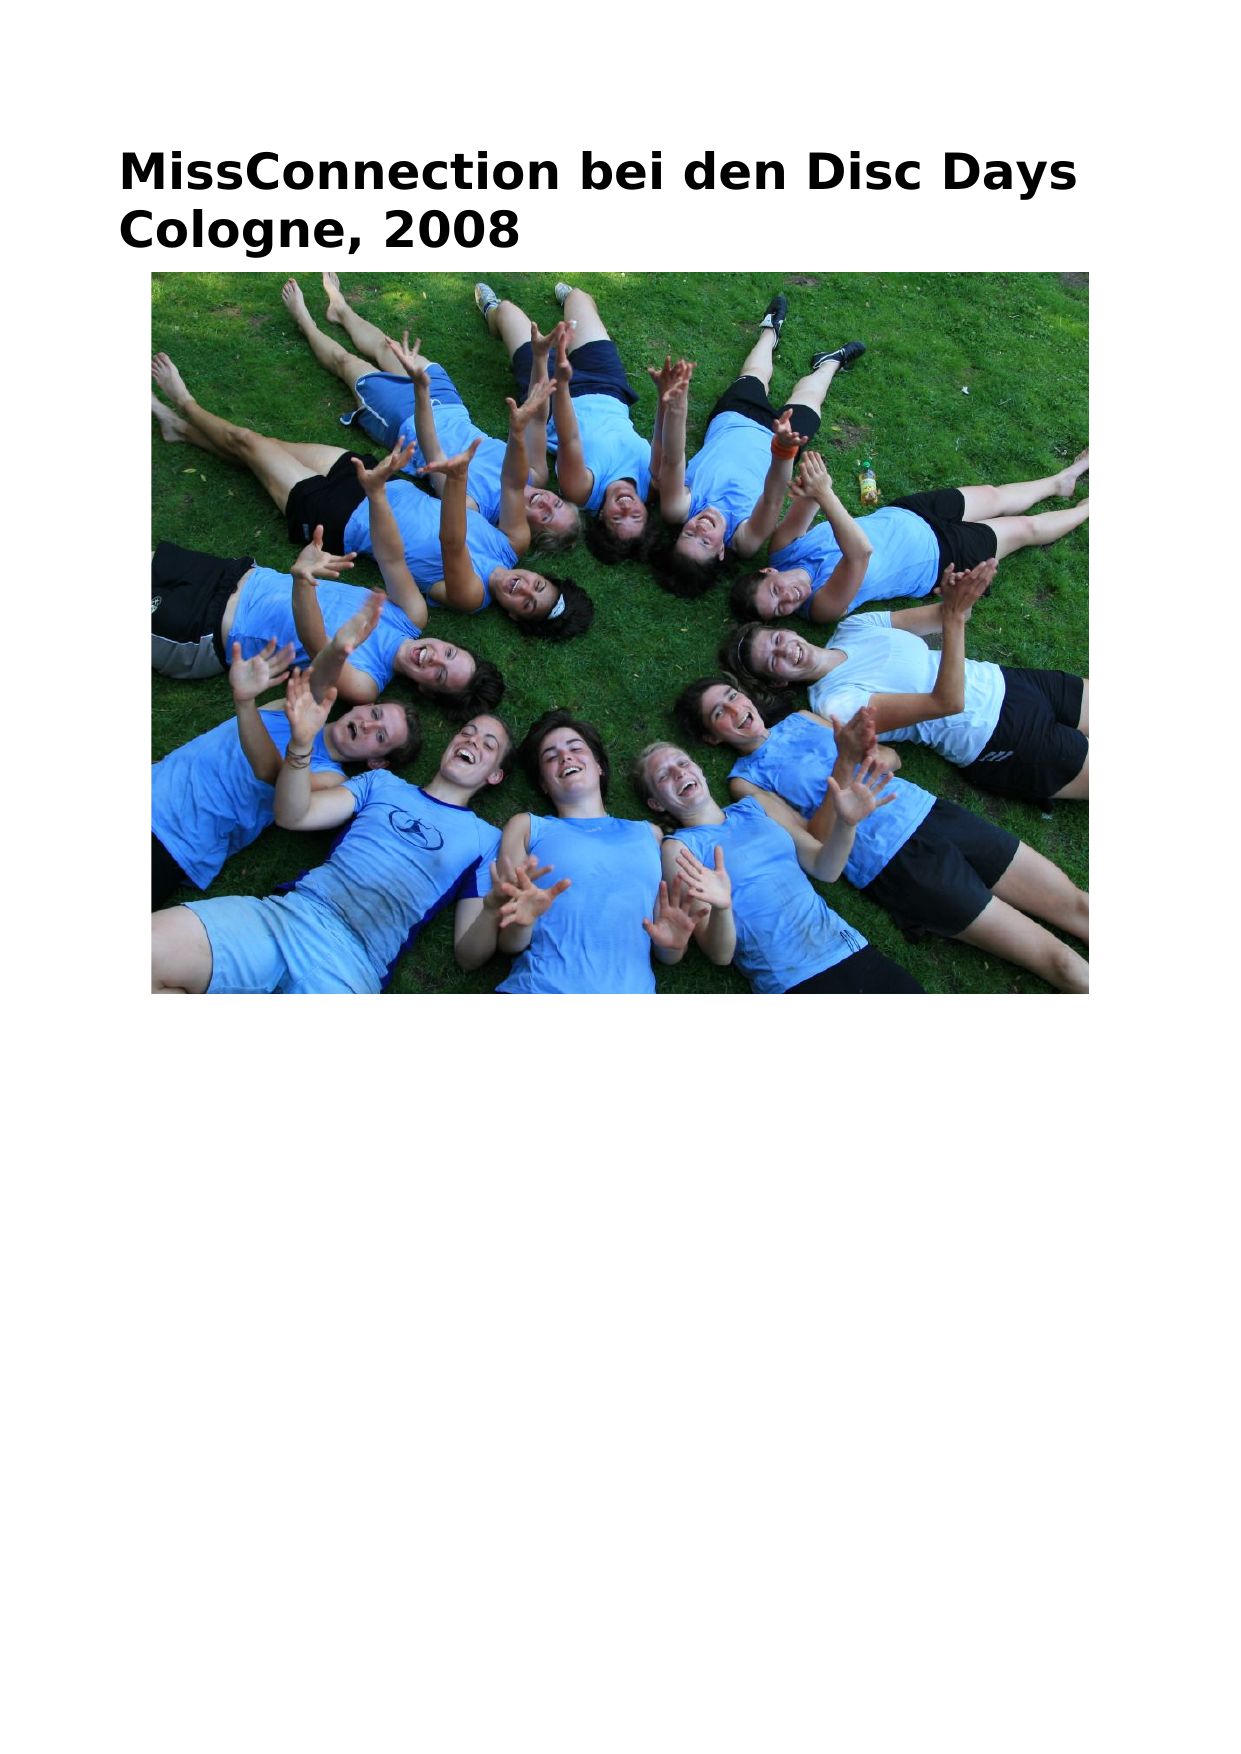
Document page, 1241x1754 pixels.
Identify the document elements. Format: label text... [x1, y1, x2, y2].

subtitle MissConnection bei den Disc Days Cologne, 2008 [118, 143, 1122, 259]
picture [151, 272, 1089, 994]
